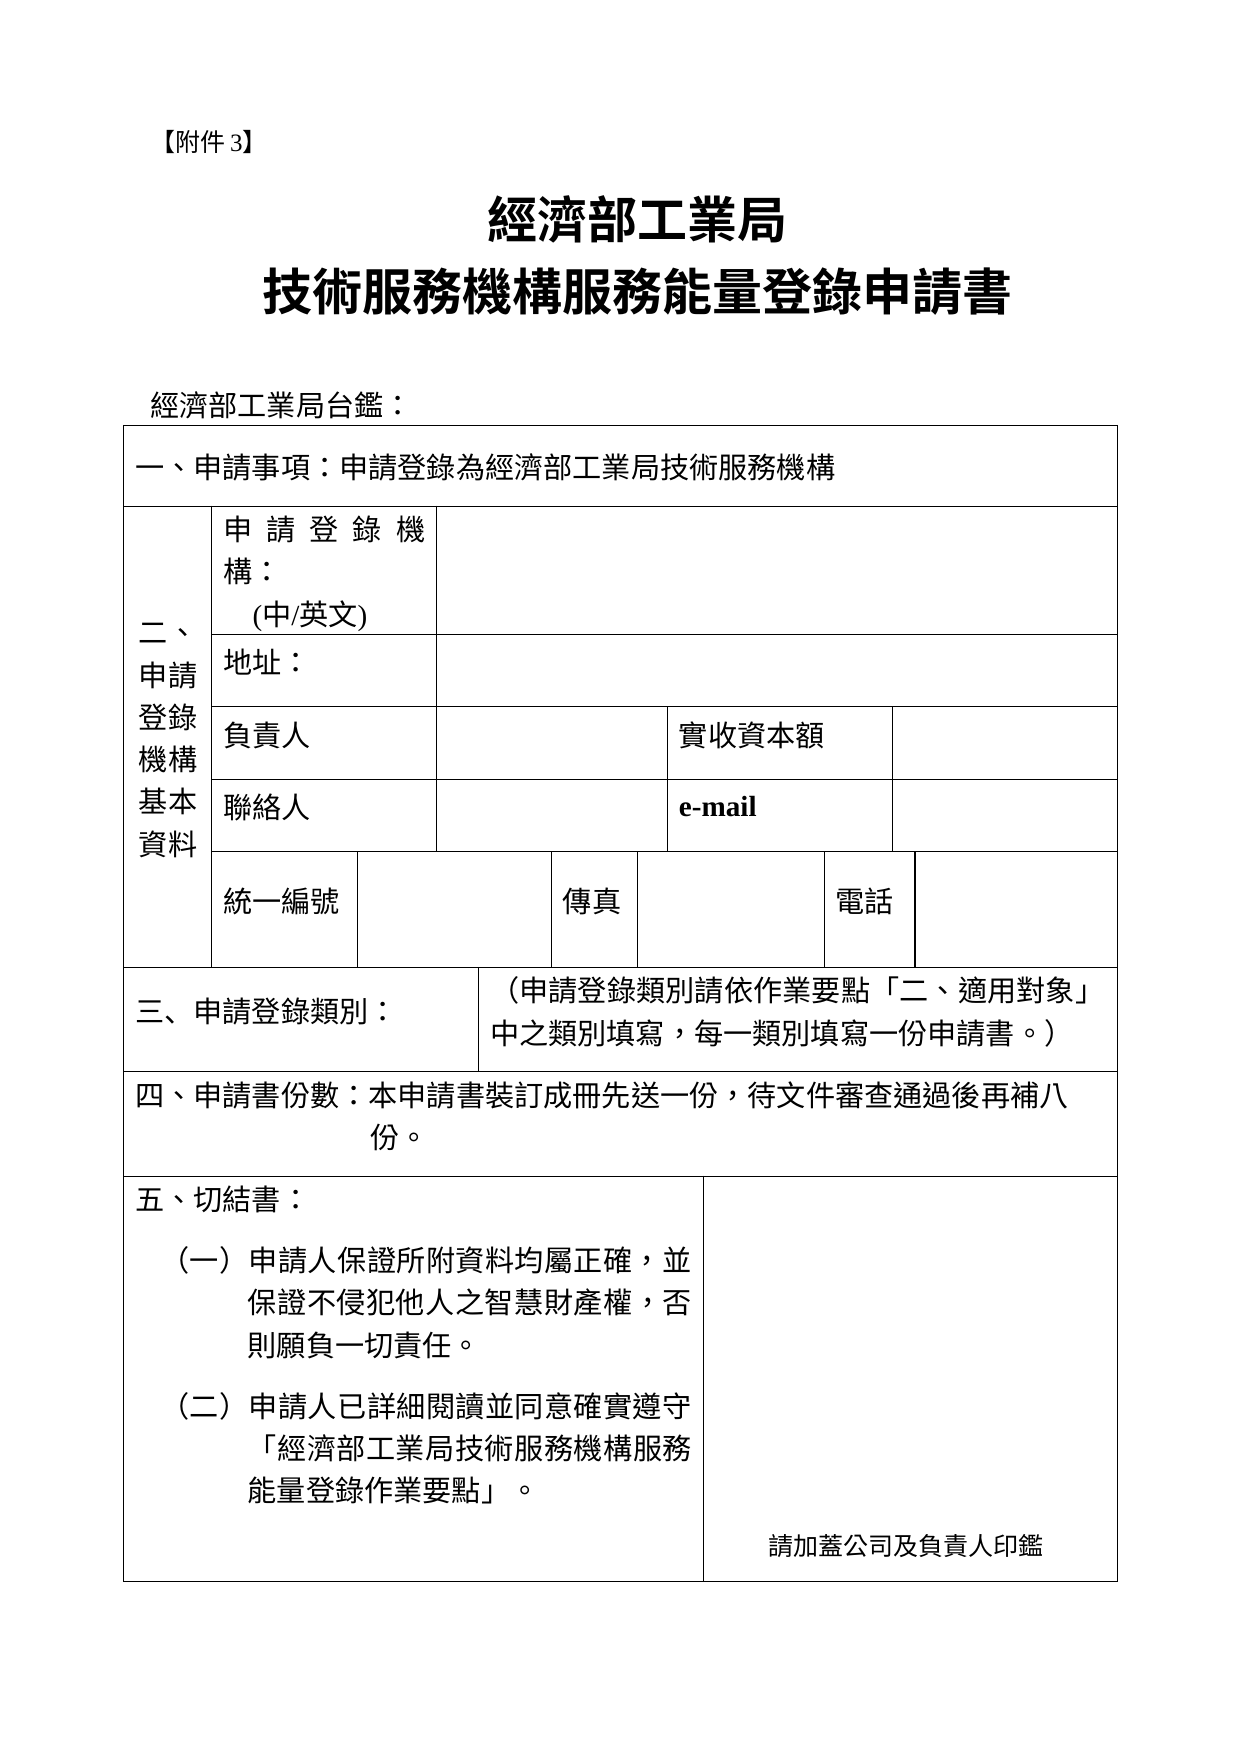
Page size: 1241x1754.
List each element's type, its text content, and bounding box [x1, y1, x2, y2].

table_cell [437, 507, 1117, 633]
table_cell 二、申請登錄機構基本資料 [124, 507, 211, 967]
table_cell [638, 852, 824, 967]
table_cell [437, 635, 1117, 706]
table_cell [437, 707, 667, 778]
table_cell 傳真 [552, 852, 637, 967]
table_cell 四、申請書份數：本申請書裝訂成冊先送一份，待文件審查通過後再補八份。 [124, 1072, 1117, 1176]
table_cell 電話 [825, 852, 914, 967]
table_cell 實收資本額 [668, 707, 892, 778]
table_cell 請加蓋公司及負責人印鑑 [704, 1177, 1117, 1581]
table_cell 地址： [212, 635, 436, 706]
table_cell [893, 707, 1117, 778]
text 【附件3】 [150, 99, 1125, 161]
text 經濟部工業局 [150, 180, 1125, 252]
table_cell 五、切結書： （一）申請人保證所附資料均屬正確，並保證不侵犯他人之智慧財產權，否則願負一切責任。 （二）申請人已詳細閱讀並同意確實遵守「經濟部工業局技術服務機構服務能量登錄作業要點」。 [124, 1177, 703, 1581]
table_cell [893, 780, 1117, 851]
table_cell 統一編號 [212, 852, 357, 967]
table_cell 聯絡人 [212, 780, 436, 851]
table_cell （申請登錄類別請依作業要點「二、適用對象」中之類別填寫，每一類別填寫一份申請書。） [479, 968, 1117, 1071]
table_cell e-mail [668, 780, 892, 851]
table_cell 申請登錄機構： (中/英文) [212, 507, 436, 633]
table_cell [437, 780, 667, 851]
text 經濟部工業局台鑑： [150, 362, 1125, 425]
table_cell [916, 852, 1117, 967]
table_cell [358, 852, 551, 967]
table_cell 負責人 [212, 707, 436, 778]
table_header 一、申請事項：申請登錄為經濟部工業局技術服務機構 [124, 426, 1117, 506]
table_cell 三、申請登錄類別： [124, 968, 478, 1071]
text 技術服務機構服務能量登錄申請書 [150, 252, 1125, 325]
